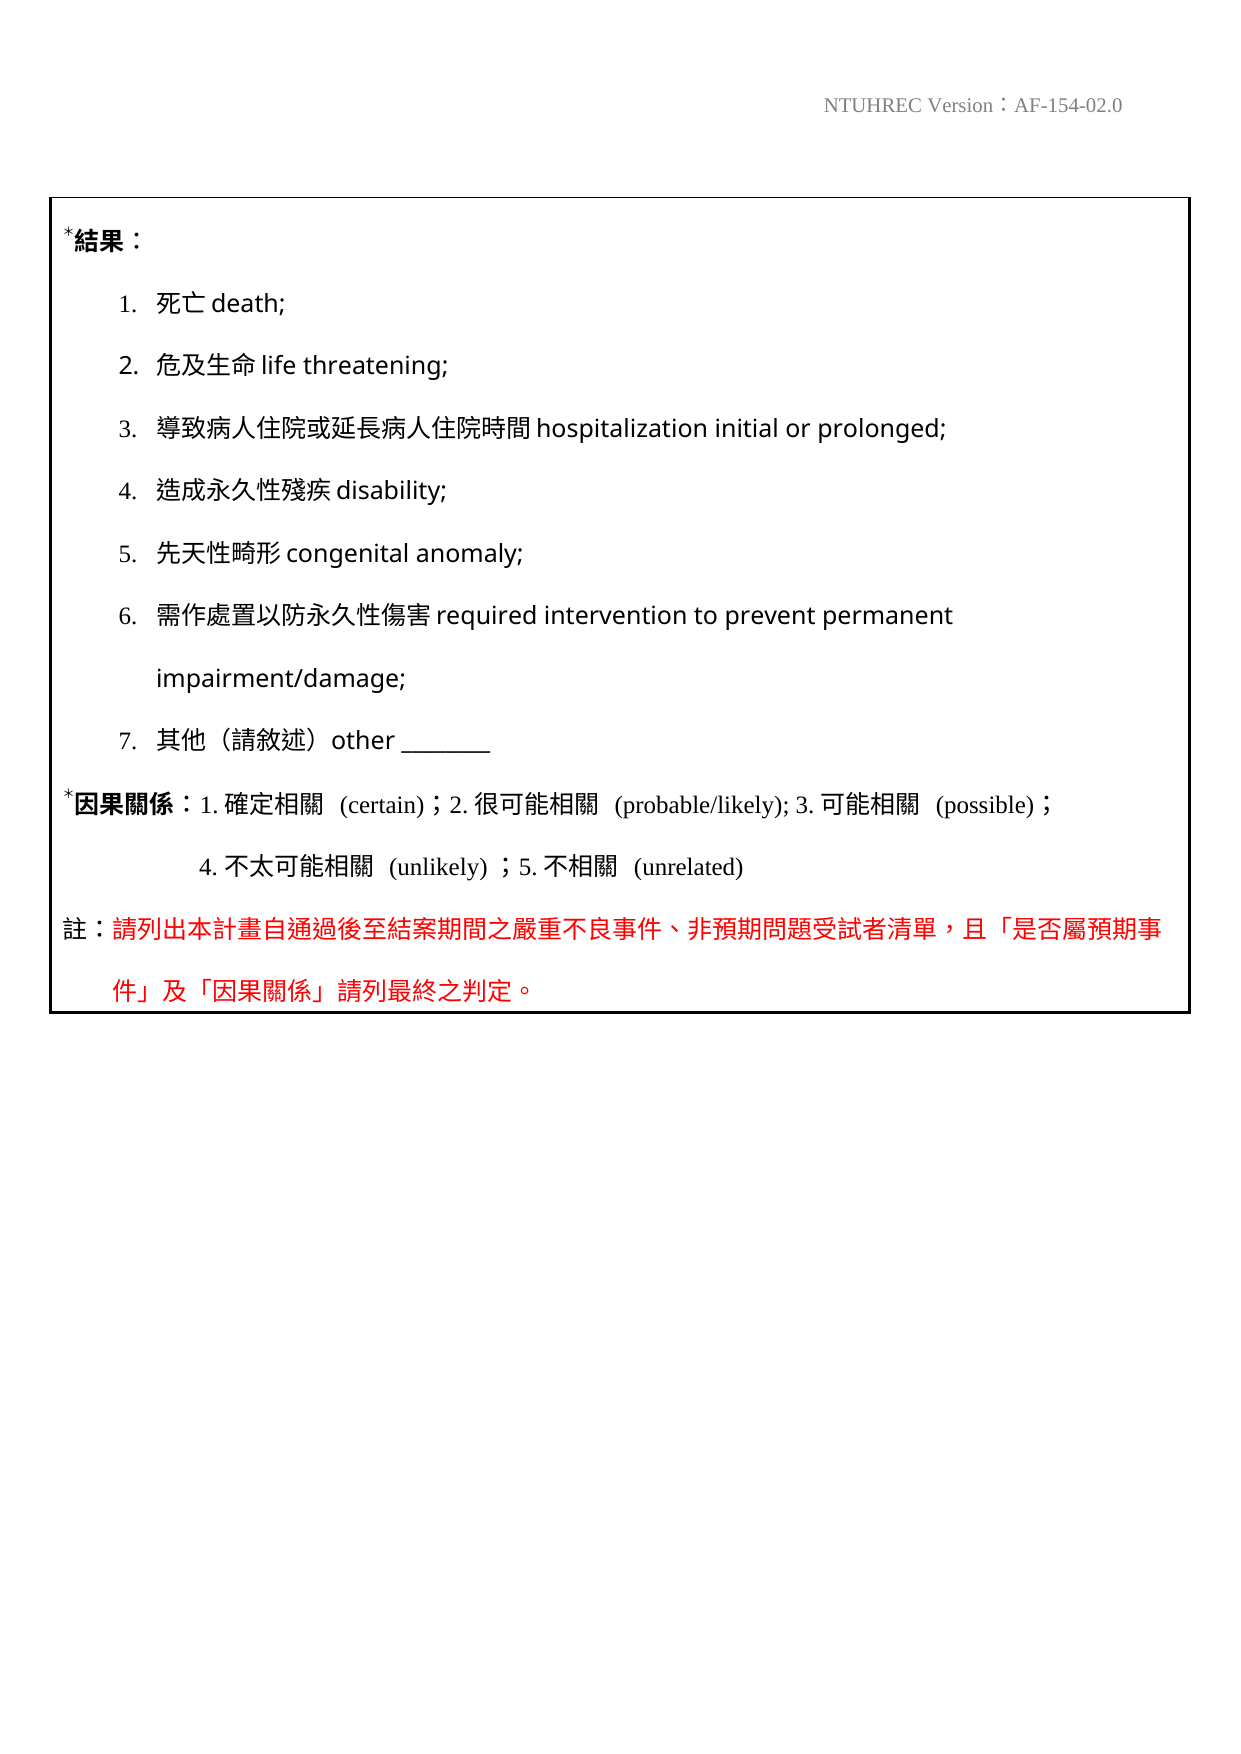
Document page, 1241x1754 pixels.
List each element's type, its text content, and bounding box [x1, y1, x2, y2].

table_header ＊結果： 死亡death; 危及生命life threatening; 導致病人住院或延長病人住院時間hospitalization initial or prolonged; 造成永久性殘疾disability; 先天性畸形congenital anomaly; 需作處置以防永久性傷害required intervention to prevent permanent impairment/damage; 其他（請敘述）other ________ ＊因果關係：1. 確定相關 (certain)；2. 很可能相關 (probable/likely); 3. 可能相關 (possible)； 4. 不太可能相關 (unlikely) ；5. 不相關 (unrelated) 註：請列出本計畫自通過後至結案期間之嚴重不良事件、非預期問題受試者清單，且「是否屬預期事件」及「因果關係」請列最終之判定。 [52, 198, 1188, 1011]
